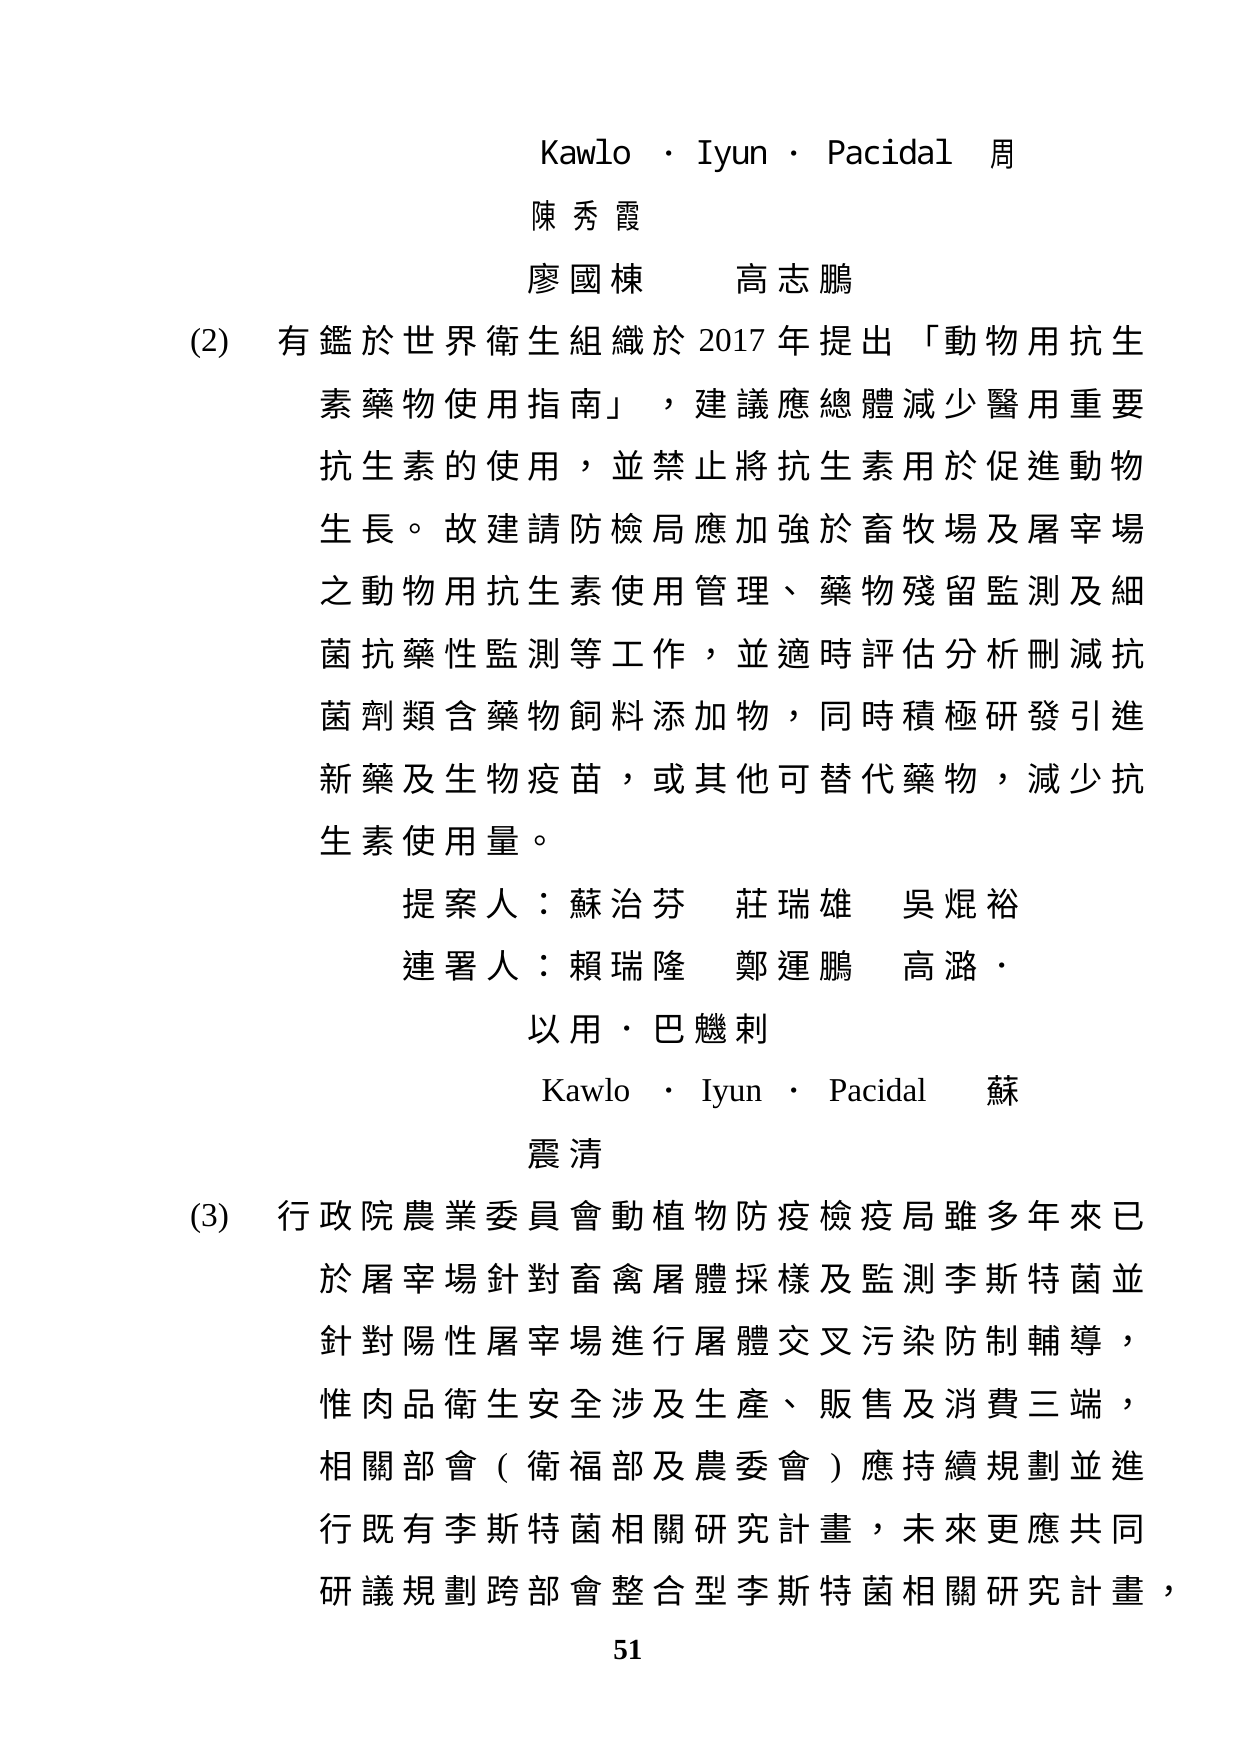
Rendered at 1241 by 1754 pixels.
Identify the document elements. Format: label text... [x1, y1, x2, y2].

list 行政院農業委員會動植物防疫檢疫局雖多年來已於屠宰場針對畜禽屠體採樣及監測李斯特菌並針對陽性屠宰場進行屠體交叉污染防制輔導，惟肉品衛生安全涉及生產、販售及消費三端，相關部會(衛福部及農委會)應持續規劃並進行既有李斯特菌相關研究計畫，未來更應共同研議規劃跨部會整合型李斯特菌相關研究計畫，進行上游屠宰場端、中游肉品銷售與加工端及下游醫藥衛生疾病端之李斯特菌監測、檢驗及流行病學調查，並發展整合防治政策，以確保消費者食肉衛生之安全。 [181, 1173, 1148, 1610]
list 有鑑於世界衛生組織於2017年提出「動物用抗生素藥物使用指南」，建議應總體減少醫用重要抗生素的使用，並禁止將抗生素用於促進動物生長。故建請防檢局應加強於畜牧場及屠宰場之動物用抗生素使用管理、藥物殘留監測及細菌抗藥性監測等工作，並適時評估分析刪減抗菌劑類含藥物飼料添加物，同時積極研發引進新藥及生物疫苗，或其他可替代藥物，減少抗生素使用量。 [181, 298, 1148, 860]
text 連署人：賴瑞隆 鄭運鵬 高潞．以用．巴魕剌Kawlo．Iyun．Pacidal 蘇震清 [384, 923, 1044, 1173]
text Kawlo．Iyun．Pacidal 周陳秀霞 廖國棟 高志鵬 [384, 110, 1044, 298]
text 提案人：蘇治芬 莊瑞雄 吳焜裕 [384, 860, 1044, 923]
